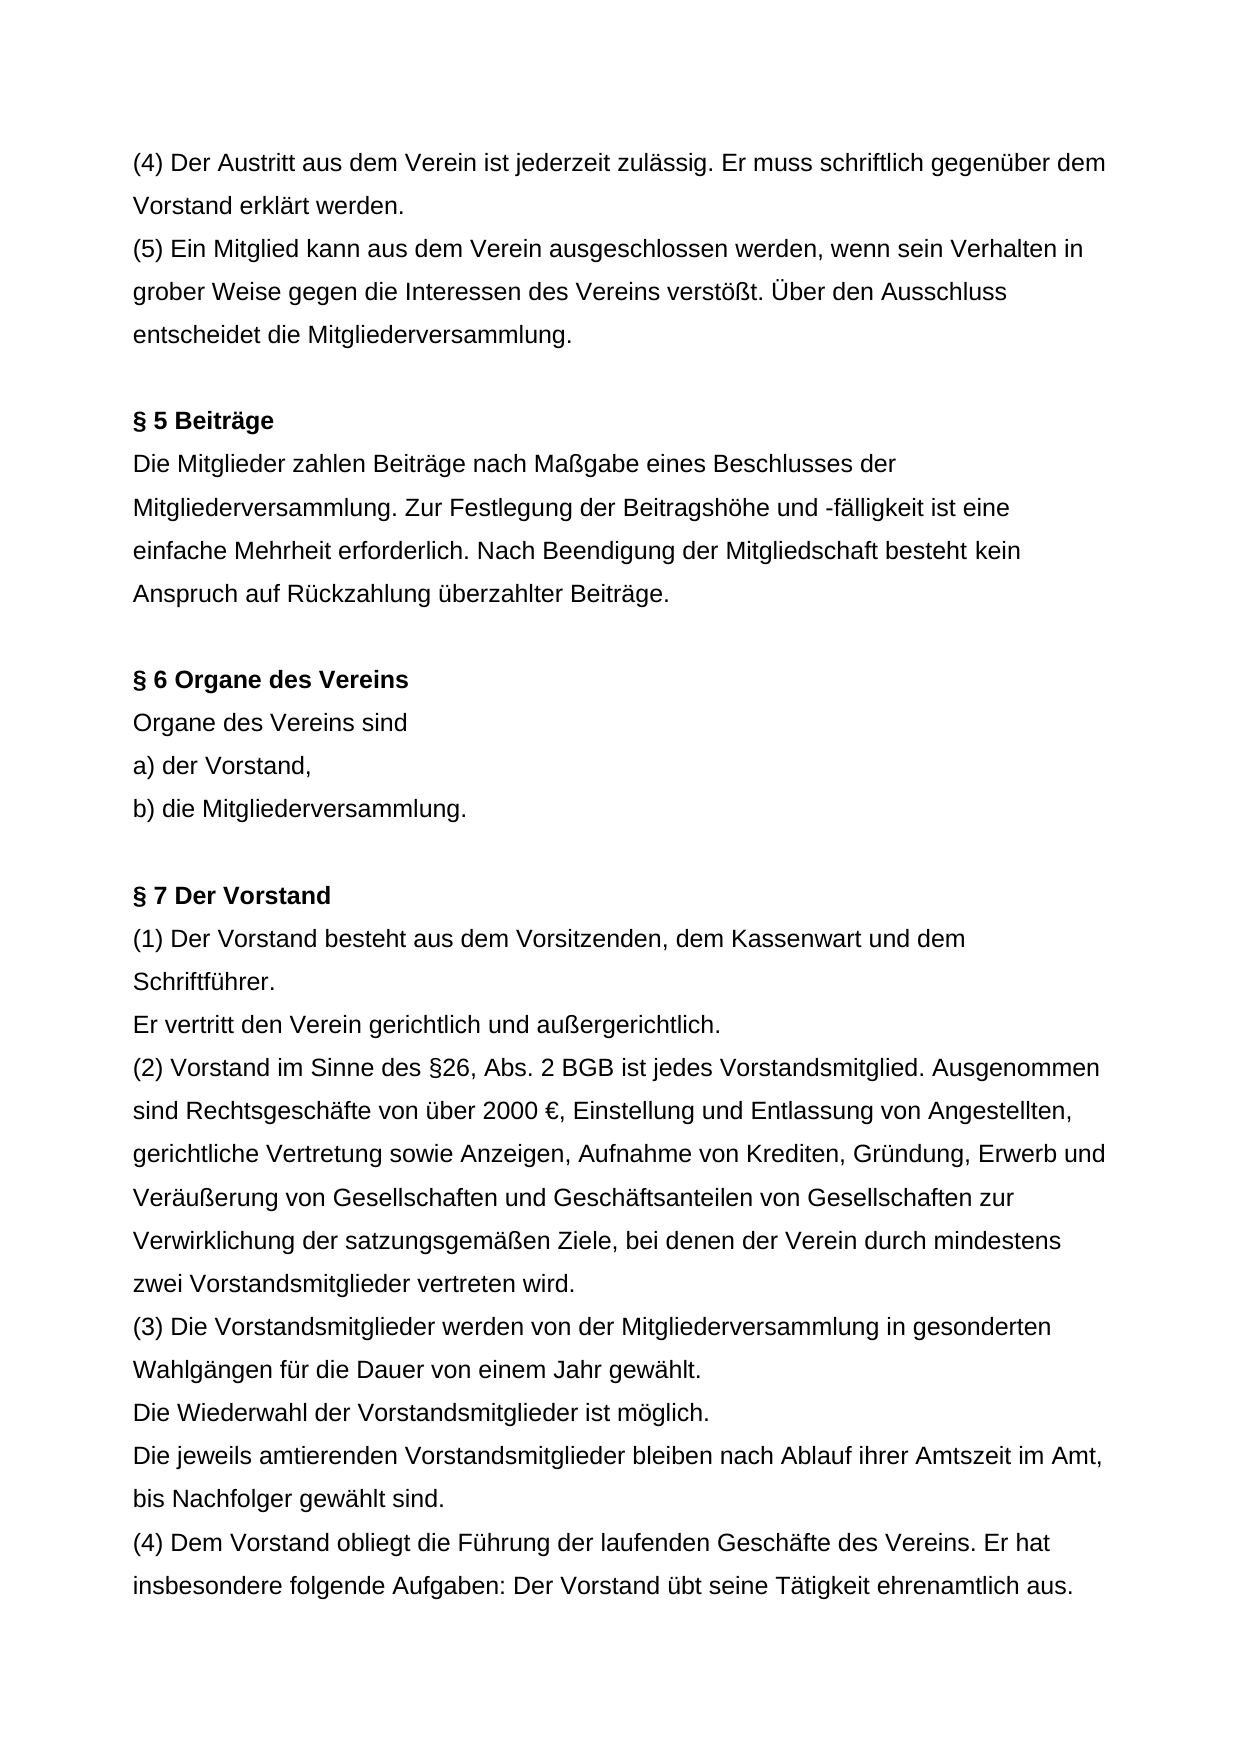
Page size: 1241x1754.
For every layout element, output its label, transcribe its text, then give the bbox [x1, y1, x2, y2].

text (2) Vorstand im Sinne des §26, Abs. 2 BGB ist jedes Vorstandsmitglied. Ausgenommen sind Rechtsgeschäfte von über 2000 €, Einstellung und Entlassung von Angestellten, gerichtliche Vertretung sowie Anzeigen, Aufnahme von Krediten, Gründung, Erwerb und Veräußerung von Gesellschaften und Geschäftsanteilen von Gesellschaften zur Verwirklichung der satzungsgemäßen Ziele, bei denen der Verein durch mindestens zwei Vorstandsmitglieder vertreten wird. [133, 1053, 1108, 1298]
text (5) Ein Mitglied kann aus dem Verein ausgeschlossen werden, wenn sein Verhalten in grober Weise gegen die Interessen des Vereins verstößt. Über den Ausschluss entscheidet die Mitgliederversammlung. [133, 234, 1108, 349]
text a) der Vorstand, [133, 751, 1108, 780]
text Organe des Vereins sind [133, 708, 1108, 737]
text Die Wiederwahl der Vorstandsmitglieder ist möglich. [133, 1398, 1108, 1427]
text Die Mitglieder zahlen Beiträge nach Maßgabe eines Beschlusses der Mitgliederversammlung. Zur Festlegung der Beitragshöhe und -fälligkeit ist eine einfache Mehrheit erforderlich. Nach Beendigung der Mitgliedschaft besteht kein Anspruch auf Rückzahlung überzahlter Beiträge. [133, 449, 1108, 608]
text b) die Mitgliederversammlung. [133, 794, 1108, 823]
text (1) Der Vorstand besteht aus dem Vorsitzenden, dem Kassenwart und dem Schriftführer. [133, 924, 1108, 996]
text Er vertritt den Verein gerichtlich und außergerichtlich. [133, 1010, 1108, 1039]
text (3) Die Vorstandsmitglieder werden von der Mitgliederversammlung in gesonderten Wahlgängen für die Dauer von einem Jahr gewählt. [133, 1312, 1108, 1384]
text (4) Dem Vorstand obliegt die Führung der laufenden Geschäfte des Vereins. Er hat insbesondere folgende Aufgaben: Der Vorstand übt seine Tätigkeit ehrenamtlich aus. [133, 1528, 1108, 1599]
text § 6 Organe des Vereins [133, 665, 1108, 694]
text (4) Der Austritt aus dem Verein ist jederzeit zulässig. Er muss schriftlich gegenüber dem Vorstand erklärt werden. [133, 148, 1108, 219]
text § 5 Beiträge [133, 406, 1108, 435]
text § 7 Der Vorstand [133, 881, 1108, 909]
text Die jeweils amtierenden Vorstandsmitglieder bleiben nach Ablauf ihrer Amtszeit im Amt, bis Nachfolger gewählt sind. [133, 1441, 1108, 1513]
